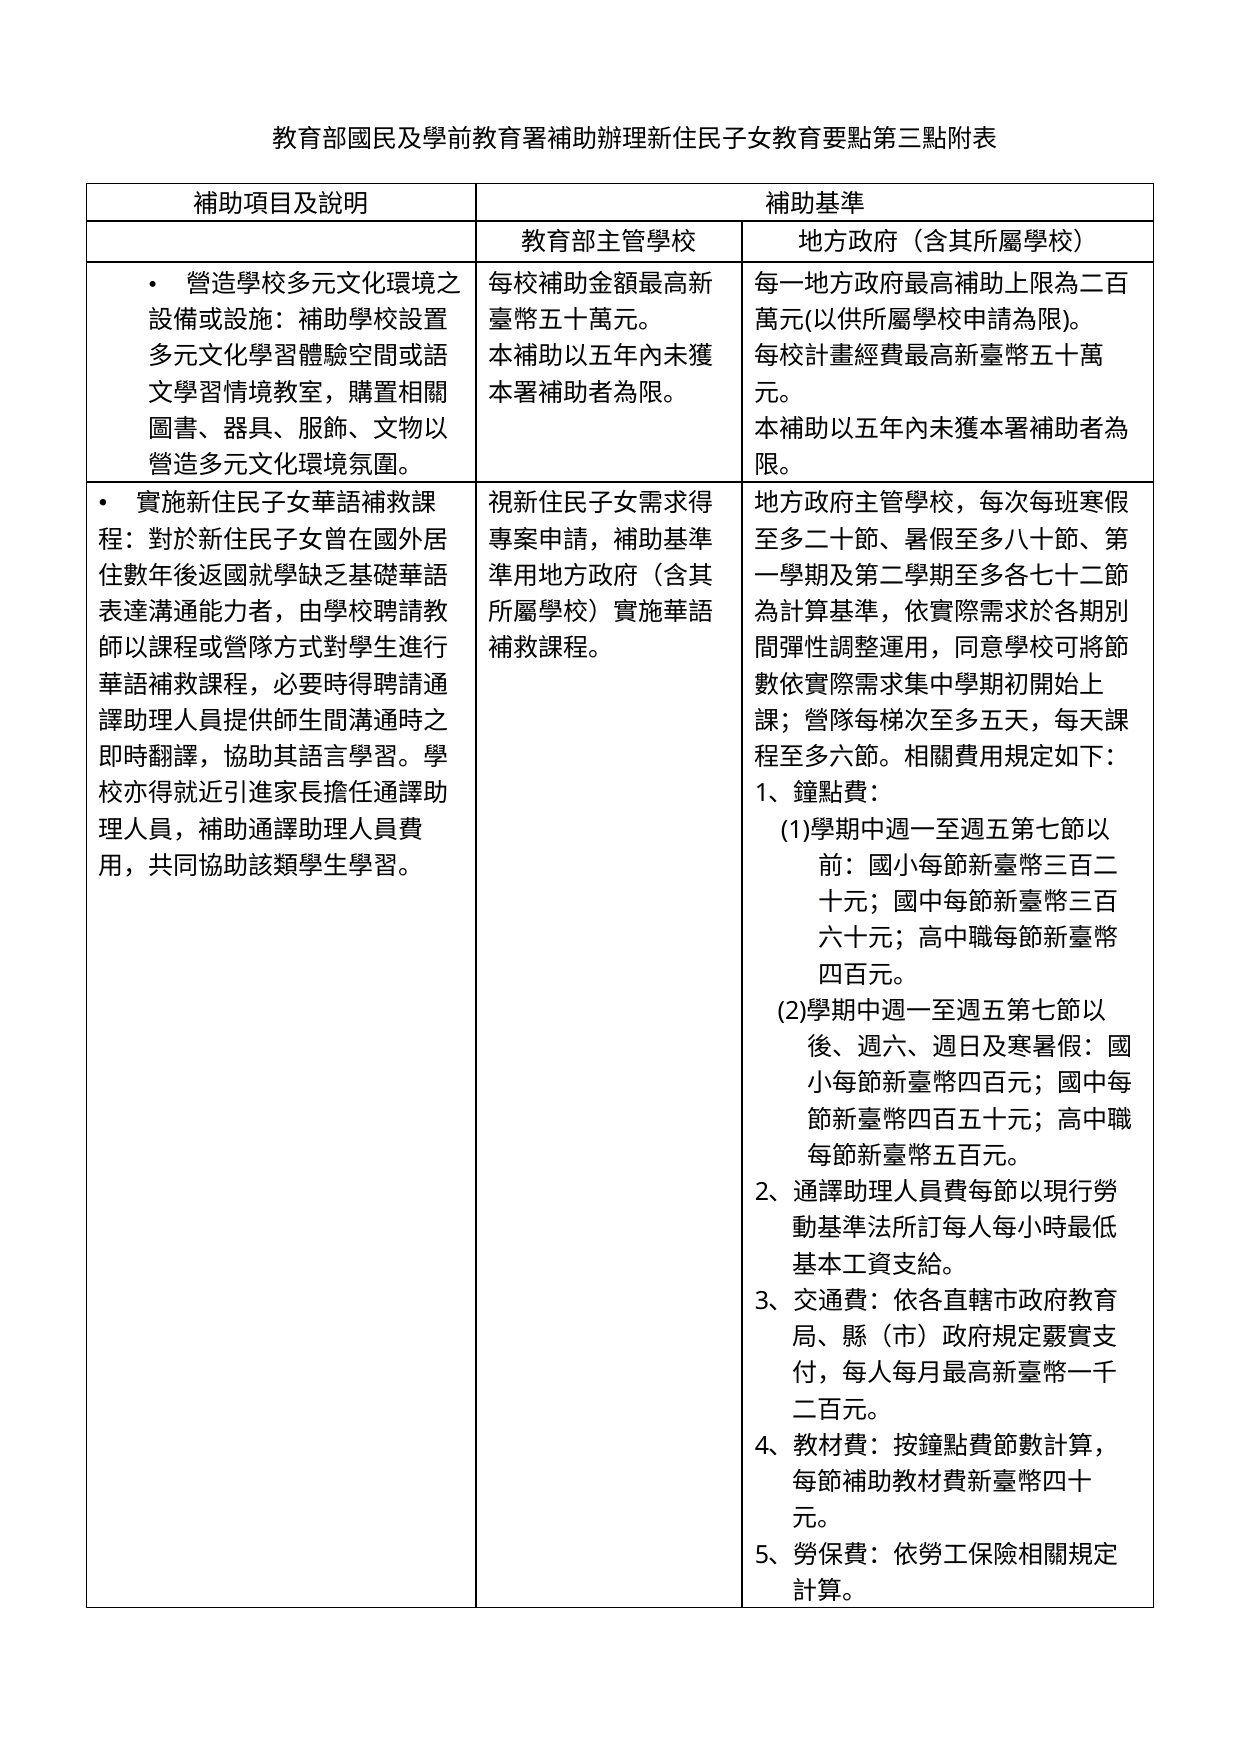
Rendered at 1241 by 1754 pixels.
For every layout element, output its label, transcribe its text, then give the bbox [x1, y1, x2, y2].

table_cell 每校補助金額最高新 臺幣五十萬元。 本補助以五年內未獲本署補助者為限。 [477, 263, 741, 481]
table_cell 地方政府（含其所屬學校） [743, 222, 1153, 261]
table_cell 地方政府主管學校，每次每班寒假至多二十節、暑假至多八十節、第一學期及第二學期至多各七十二節為計算基準，依實際需求於各期別間彈性調整運用，同意學校可將節數依實際需求集中學期初開始上課；營隊每梯次至多五天，每天課程至多六節。相關費用規定如下： 1、鐘點費： (1)學期中週一至週五第七節以前：國小每節新臺幣三百二十元；國中每節新臺幣三百六十元；高中職每節新臺幣四百元。 (2)學期中週一至週五第七節以後、週六、週日及寒暑假：國小每節新臺幣四百元；國中每節新臺幣四百五十元；高中職每節新臺幣五百元。 2、通譯助理人員費每節以現行勞動基準法所訂每人每小時最低基本工資支給。 3、交通費：依各直轄市政府教育局、縣（市）政府規定覈實支付，每人每月最高新臺幣一千二百元。 4、教材費：按鐘點費節數計算，每節補助教材費新臺幣四十元。 5、勞保費：依勞工保險相關規定計算。 [743, 483, 1153, 1607]
table_header 補助項目及說明 [87, 184, 475, 220]
text 教育部國民及學前教育署補助辦理新住民子女教育要點第三點附表 [118, 118, 1122, 154]
table_cell 教育部主管學校 [477, 222, 741, 261]
table_cell 營造學校多元文化環境之設備或設施：補助學校設置多元文化學習體驗空間或語文學習情境教室，購置相關圖書、器具、服飾、文物以營造多元文化環境氛圍。 [87, 263, 475, 481]
table_header 補助基準 [477, 184, 1153, 220]
table_cell 視新住民子女需求得專案申請，補助基準準用地方政府（含其所屬學校）實施華語補救課程。 [477, 483, 741, 1607]
table_cell 實施新住民子女華語補救課程：對於新住民子女曾在國外居住數年後返國就學缺乏基礎華語表達溝通能力者，由學校聘請教師以課程或營隊方式對學生進行華語補救課程，必要時得聘請通譯助理人員提供師生間溝通時之即時翻譯，協助其語言學習。學校亦得就近引進家長擔任通譯助理人員，補助通譯助理人員費用，共同協助該類學生學習。 [87, 483, 475, 1607]
table_cell [87, 222, 475, 261]
table_cell 每一地方政府最高補助上限為二百 萬元(以供所屬學校申請為限)。 每校計畫經費最高新臺幣五十萬元。 本補助以五年內未獲本署補助者為限。 [743, 263, 1153, 481]
